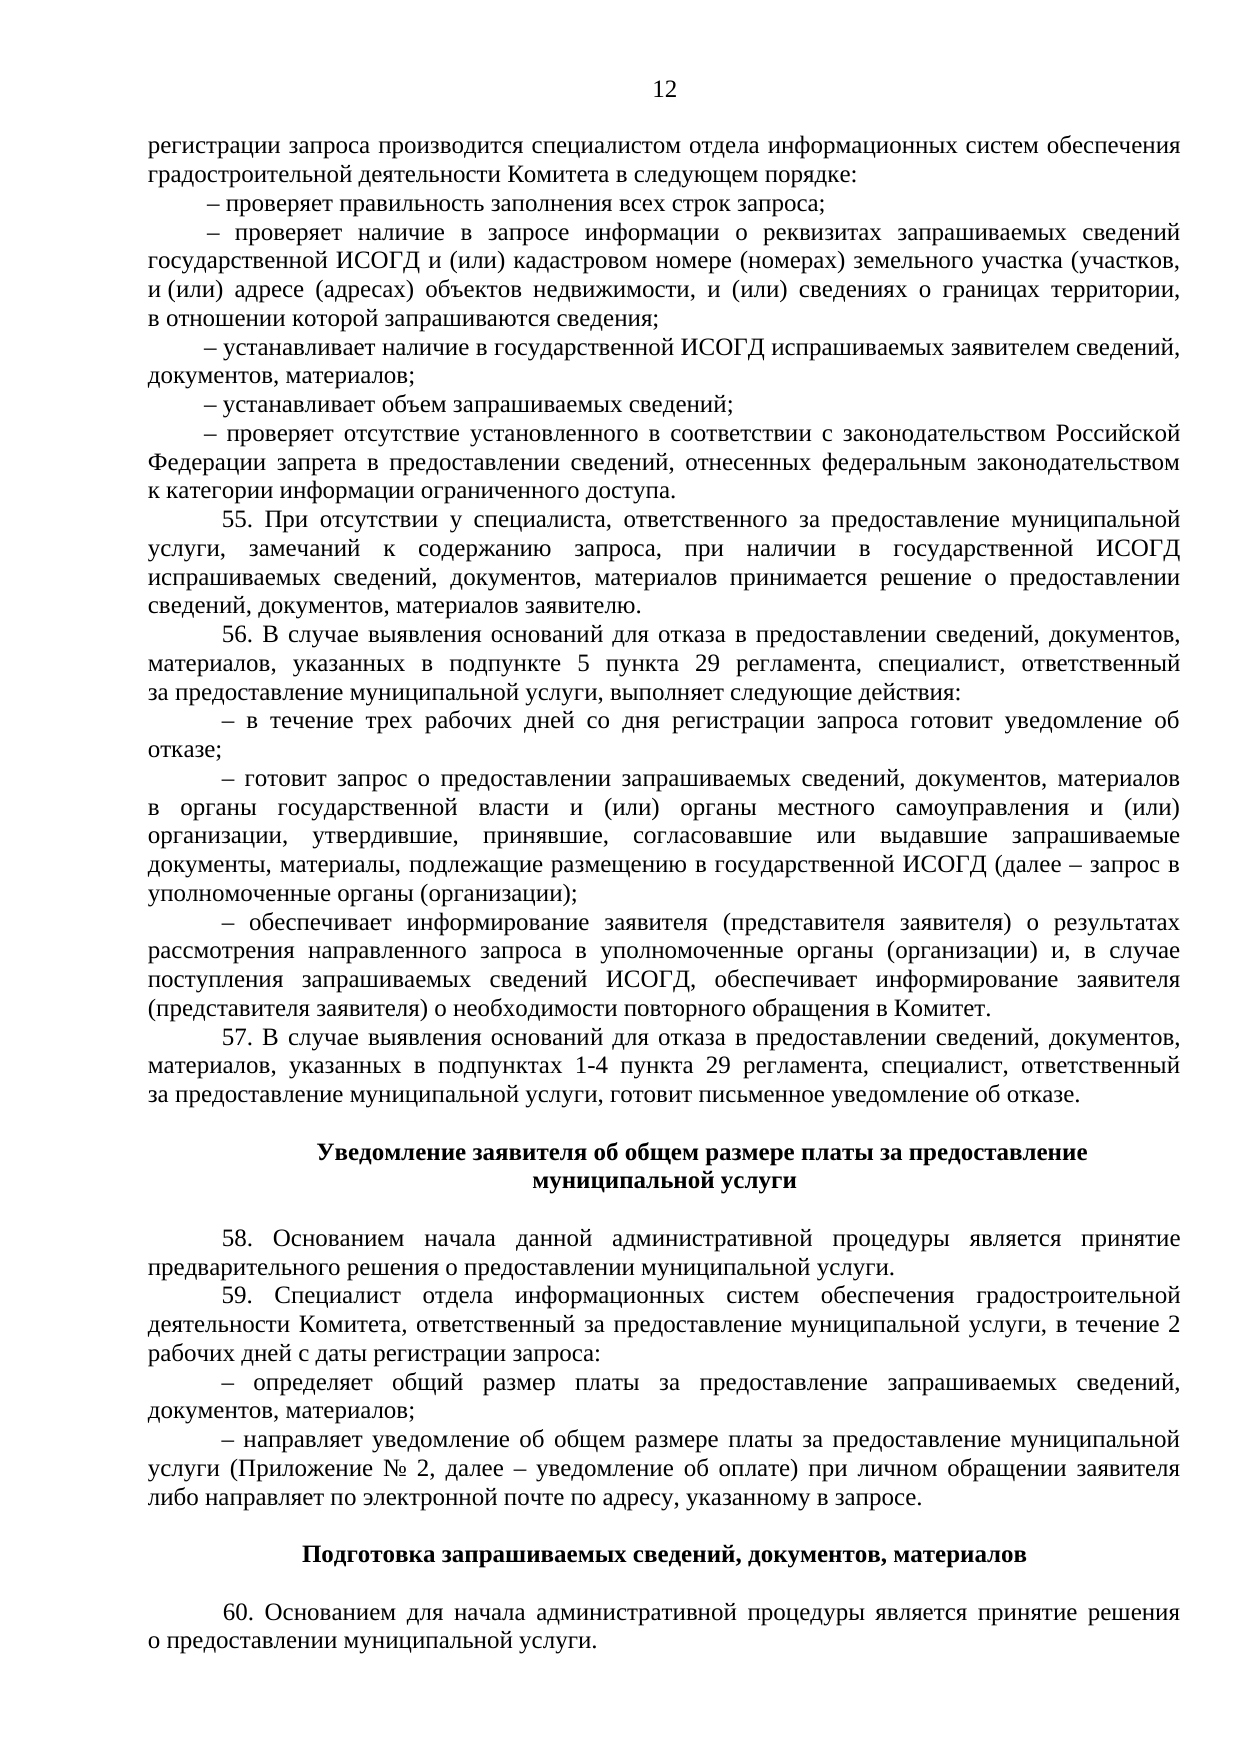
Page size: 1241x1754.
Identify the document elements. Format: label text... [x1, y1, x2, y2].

text 59. Специалист отдела информационных систем обеспечения градостроительной деятельности Комитета, ответственный за предоставление муниципальной услуги, в течение 2 рабочих дней с даты регистрации запроса: [148, 1281, 1181, 1367]
text – в течение трех рабочих дней со дня регистрации запроса готовит уведомление об отказе; [148, 706, 1181, 763]
text 55. При отсутствии у специалиста, ответственного за предоставление муниципальной услуги, замечаний к содержанию запроса, при наличии в государственной ИСОГД испрашиваемых сведений, документов, материалов принимается решение о предоставлении сведений, документов, материалов заявителю. [148, 504, 1181, 619]
text – проверяет отсутствие установленного в соответствии с законодательством Российской Федерации запрета в предоставлении сведений, отнесенных федеральным законодательством к категории информации ограниченного доступа. [148, 418, 1181, 504]
text – готовит запрос о предоставлении запрашиваемых сведений, документов, материалов в органы государственной власти и (или) органы местного самоуправления и (или) организации, утвердившие, принявшие, согласовавшие или выдавшие запрашиваемые документы, материалы, подлежащие размещению в государственной ИСОГД (далее – запрос в уполномоченные органы (организации); [148, 763, 1181, 907]
text 58. Основанием начала данной административной процедуры является принятие предварительного решения о предоставлении муниципальной услуги. [148, 1223, 1181, 1281]
text 60. Основанием для начала административной процедуры является принятие решения о предоставлении муниципальной услуги. [148, 1597, 1181, 1654]
text – обеспечивает информирование заявителя (представителя заявителя) о результатах рассмотрения направленного запроса в уполномоченные органы (организации) и, в случае поступления запрашиваемых сведений ИСОГД, обеспечивает информирование заявителя (представителя заявителя) о необходимости повторного обращения в Комитет. [148, 907, 1181, 1022]
text Подготовка запрашиваемых сведений, документов, материалов [148, 1539, 1181, 1568]
text – устанавливает объем запрашиваемых сведений; [148, 389, 1181, 418]
text – устанавливает наличие в государственной ИСОГД испрашиваемых заявителем сведений, документов, материалов; [148, 332, 1181, 389]
text – определяет общий размер платы за предоставление запрашиваемых сведений, документов, материалов; [148, 1367, 1181, 1424]
text 56. В случае выявления оснований для отказа в предоставлении сведений, документов, материалов, указанных в подпункте 5 пункта 29 регламента, специалист, ответственный за предоставление муниципальной услуги, выполняет следующие действия: [148, 619, 1181, 706]
text Уведомление заявителя об общем размере платы за предоставление муниципальной услуги [148, 1137, 1181, 1194]
text регистрации запроса производится специалистом отдела информационных систем обеспечения градостроительной деятельности Комитета в следующем порядке: [148, 131, 1181, 188]
text – проверяет наличие в запросе информации о реквизитах запрашиваемых сведений государственной ИСОГД и (или) кадастровом номере (номерах) земельного участка (участков, и (или) адресе (адресах) объектов недвижимости, и (или) сведениях о границах территории, в отношении которой запрашиваются сведения; [148, 217, 1181, 332]
text 57. В случае выявления оснований для отказа в предоставлении сведений, документов, материалов, указанных в подпунктах 1-4 пункта 29 регламента, специалист, ответственный за предоставление муниципальной услуги, готовит письменное уведомление об отказе. [148, 1022, 1181, 1108]
text – направляет уведомление об общем размере платы за предоставление муниципальной услуги (Приложение № 2, далее – уведомление об оплате) при личном обращении заявителя либо направляет по электронной почте по адресу, указанному в запросе. [148, 1424, 1181, 1511]
text – проверяет правильность заполнения всех строк запроса; [148, 188, 1181, 217]
